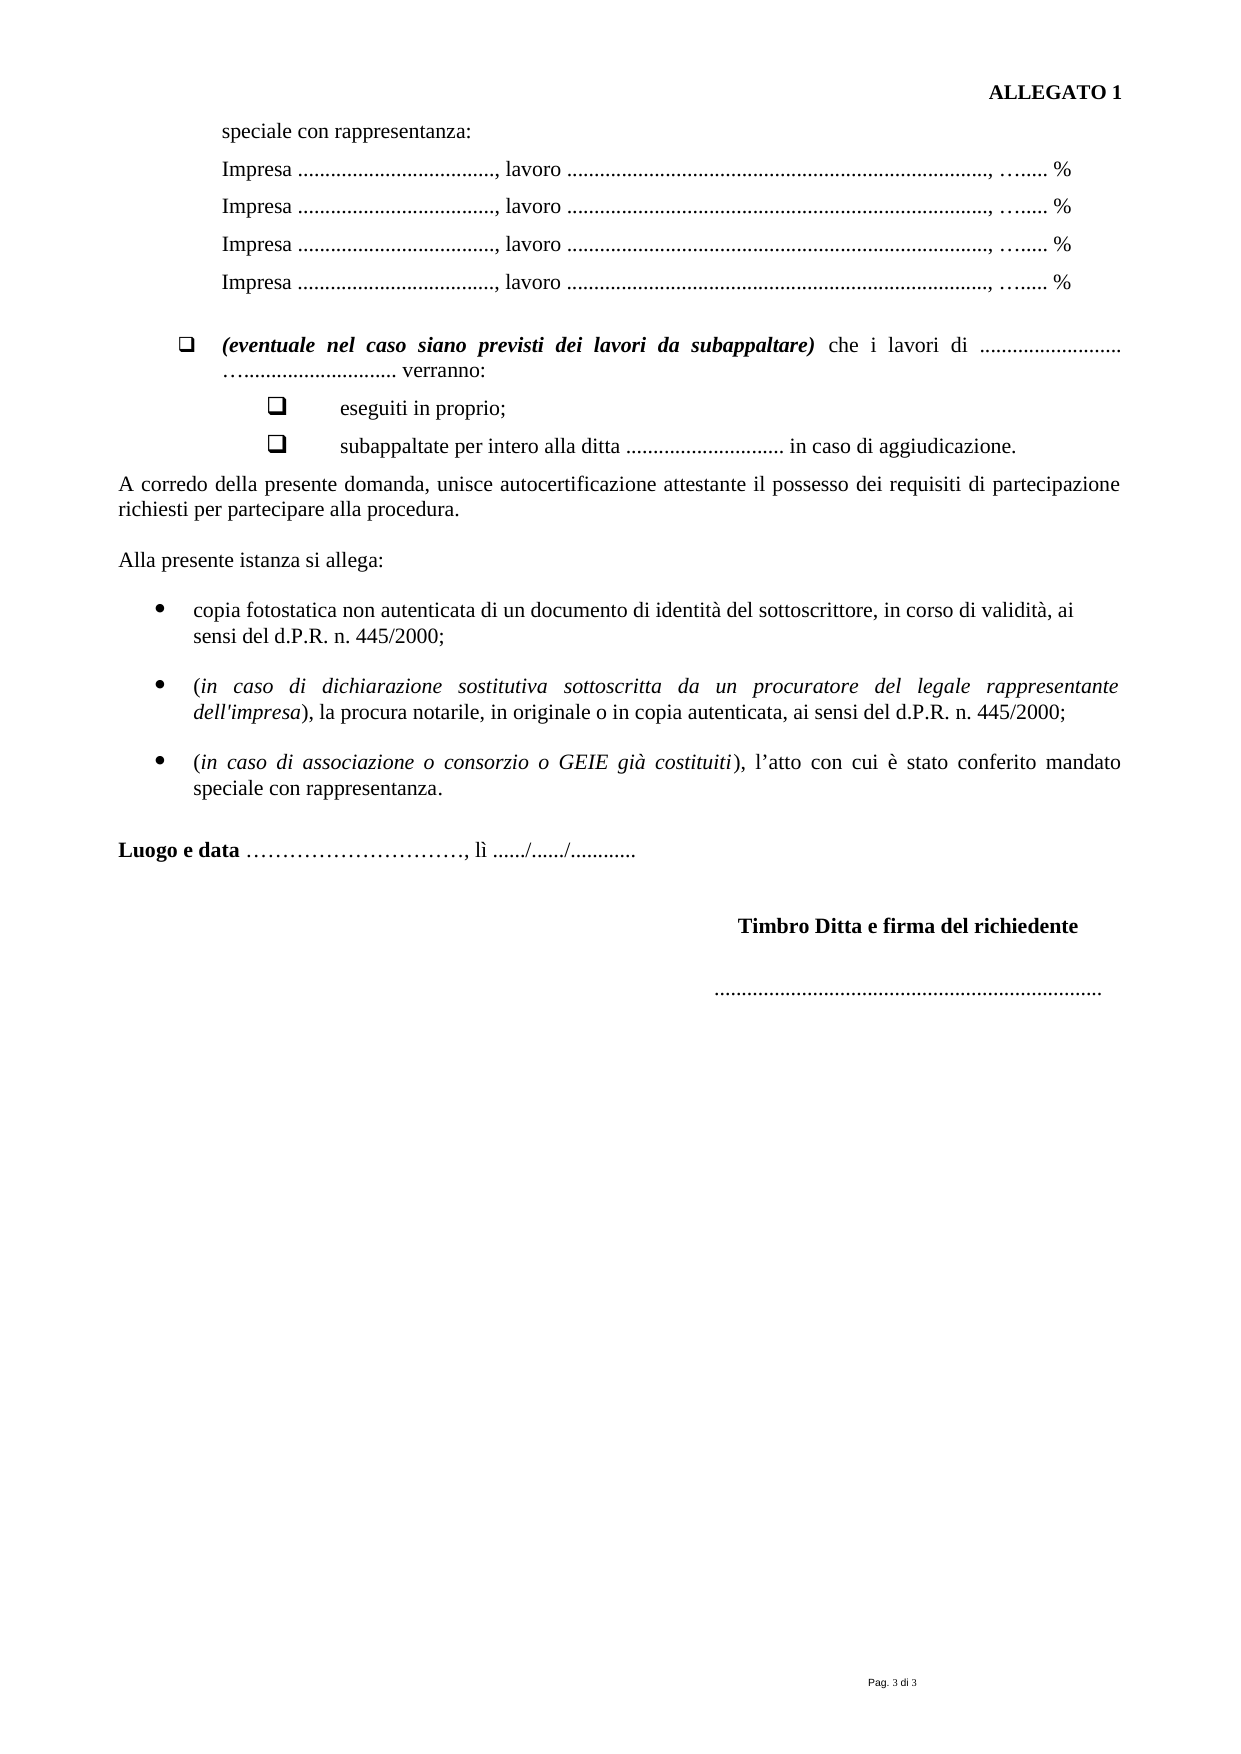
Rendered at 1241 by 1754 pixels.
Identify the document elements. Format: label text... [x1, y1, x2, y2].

text Impresa ...................................., lavoro ............................................................................., …..... % [177, 193, 1122, 219]
text Impresa ...................................., lavoro ............................................................................., …..... % [177, 231, 1122, 256]
text Impresa ...................................., lavoro ............................................................................., …..... % [177, 156, 1122, 181]
list (eventuale nel caso siano previsti dei lavori da subappaltare) che i lavori di .......................... …............................ verranno: [177, 332, 1122, 382]
text ....................................................................... [694, 975, 1122, 1001]
list copia fotostatica non autenticata di un documento di identità del sottoscrittore, in corso di validità, ai sensi del d.P.R. n. 445/2000; [156, 597, 1122, 648]
text Impresa ...................................., lavoro ............................................................................., …..... % [177, 269, 1122, 294]
list eseguiti in proprio; [192, 394, 1122, 420]
list (in caso di dichiarazione sostitutiva sottoscritta da un procuratore del legale rappresentante dell'impresa), la procura notarile, in originale o in copia autenticata, ai sensi del d.P.R. n. 445/2000; [156, 673, 1122, 724]
list speciale con rappresentanza: [177, 118, 1122, 143]
text A corredo della presente domanda, unisce autocertificazione attestante il possesso dei requisiti di partecipazione richiesti per partecipare alla procedura. [118, 471, 1122, 522]
text Alla presente istanza si allega: [118, 547, 1122, 572]
list (in caso di associazione o consorzio o GEIE già costituiti), l’atto con cui è stato conferito mandato speciale con rappresentanza. [156, 749, 1122, 800]
text Timbro Ditta e firma del richiedente [694, 913, 1122, 938]
text Luogo e data …………………………, lì ....../....../............ [118, 837, 1122, 863]
list subappaltate per intero alla ditta ............................. in caso di aggiudicazione. [192, 433, 1122, 459]
